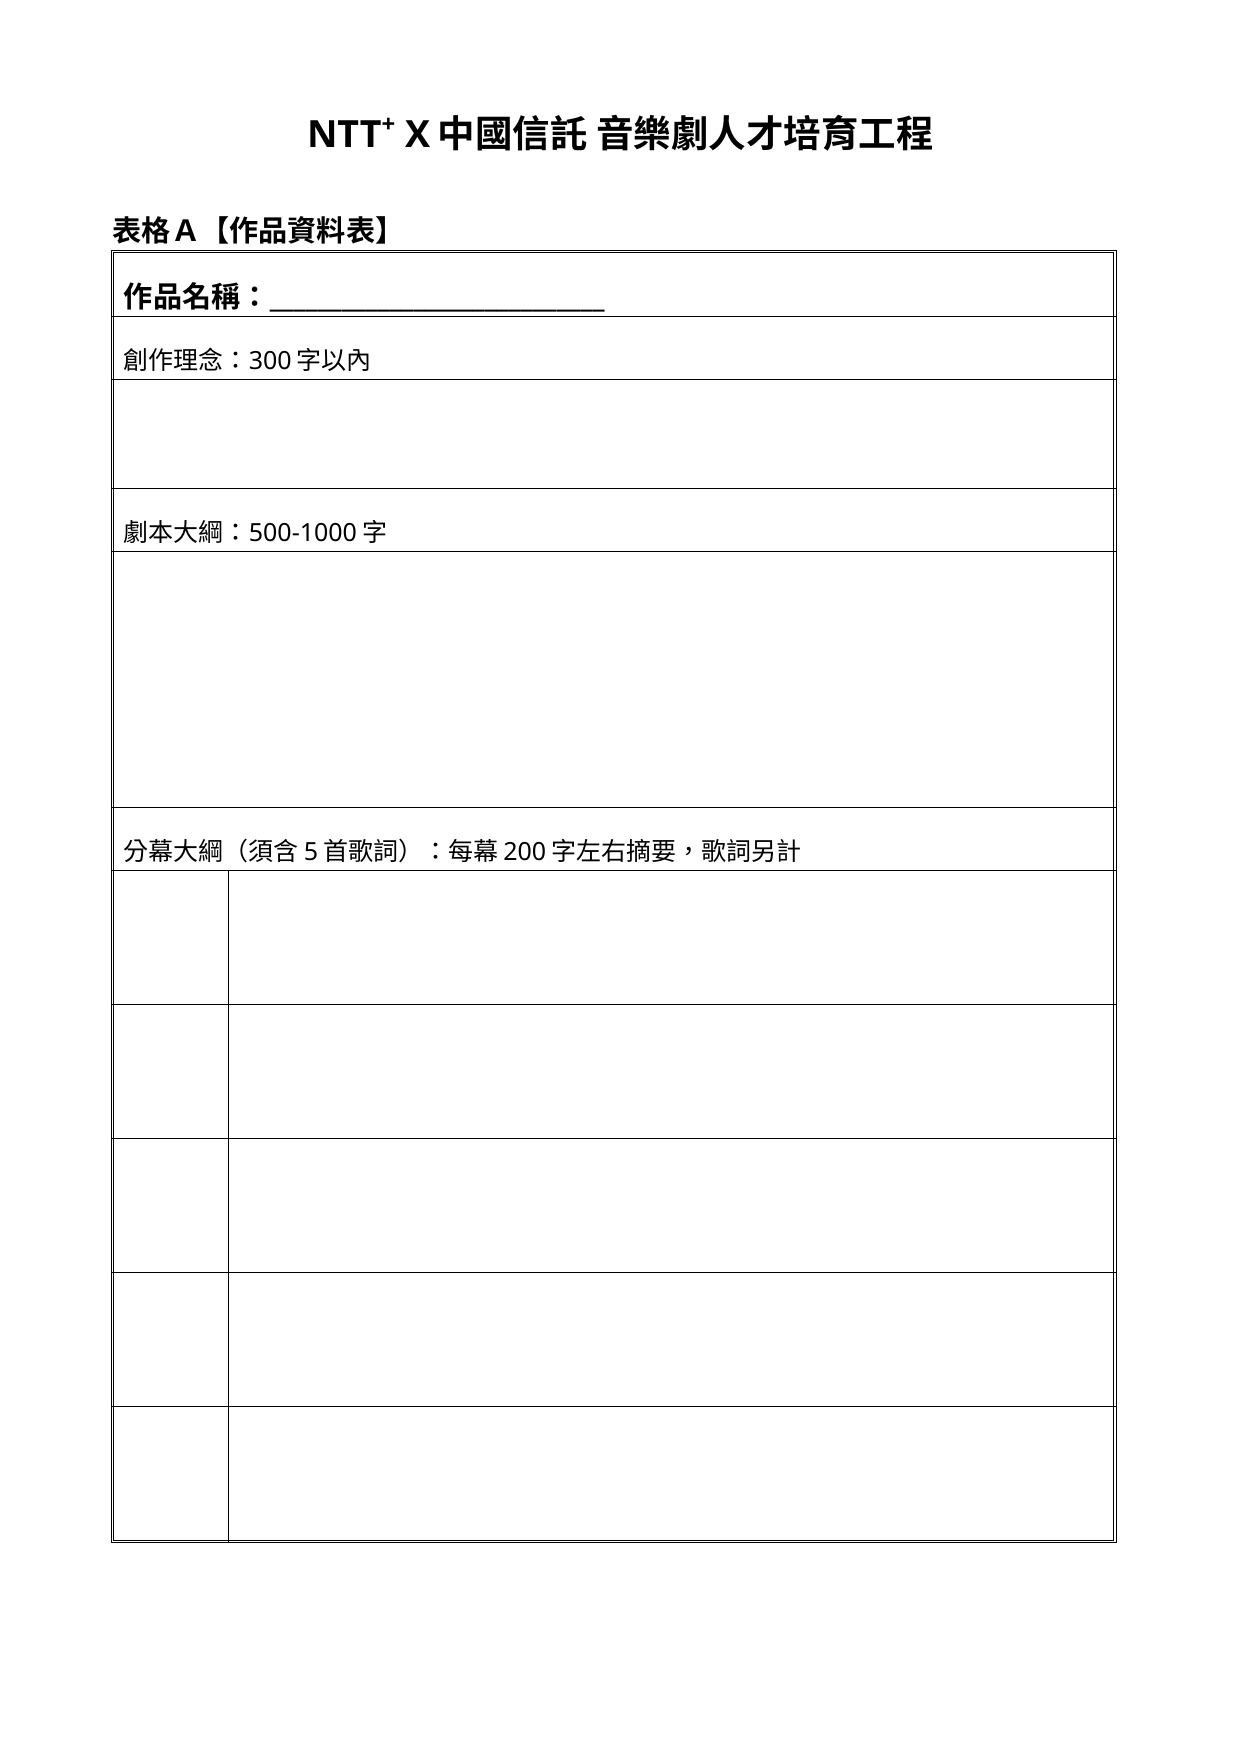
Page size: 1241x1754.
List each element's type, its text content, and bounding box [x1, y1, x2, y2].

table_cell 分幕大綱（須含5首歌詞）：每幕200字左右摘要，歌詞另計 [114, 808, 1113, 870]
table_cell 創作理念：300字以內 [114, 317, 1113, 379]
table_cell [114, 380, 1113, 487]
table_cell [229, 1005, 1113, 1138]
table_cell 劇本大綱：500-1000字 [114, 489, 1113, 551]
table_cell [114, 552, 1113, 807]
table_cell [229, 1273, 1113, 1406]
table_cell [114, 1005, 228, 1138]
table_cell [114, 1273, 228, 1406]
text 表格Ａ【作品資料表】 [112, 187, 1128, 250]
table_cell [229, 1139, 1113, 1272]
table_cell [114, 1407, 228, 1540]
table_header 作品名稱：____________________________ [114, 253, 1113, 316]
table_cell [114, 1139, 228, 1272]
table_cell [229, 1407, 1113, 1540]
table_cell [229, 871, 1113, 1004]
table_cell [114, 871, 228, 1004]
